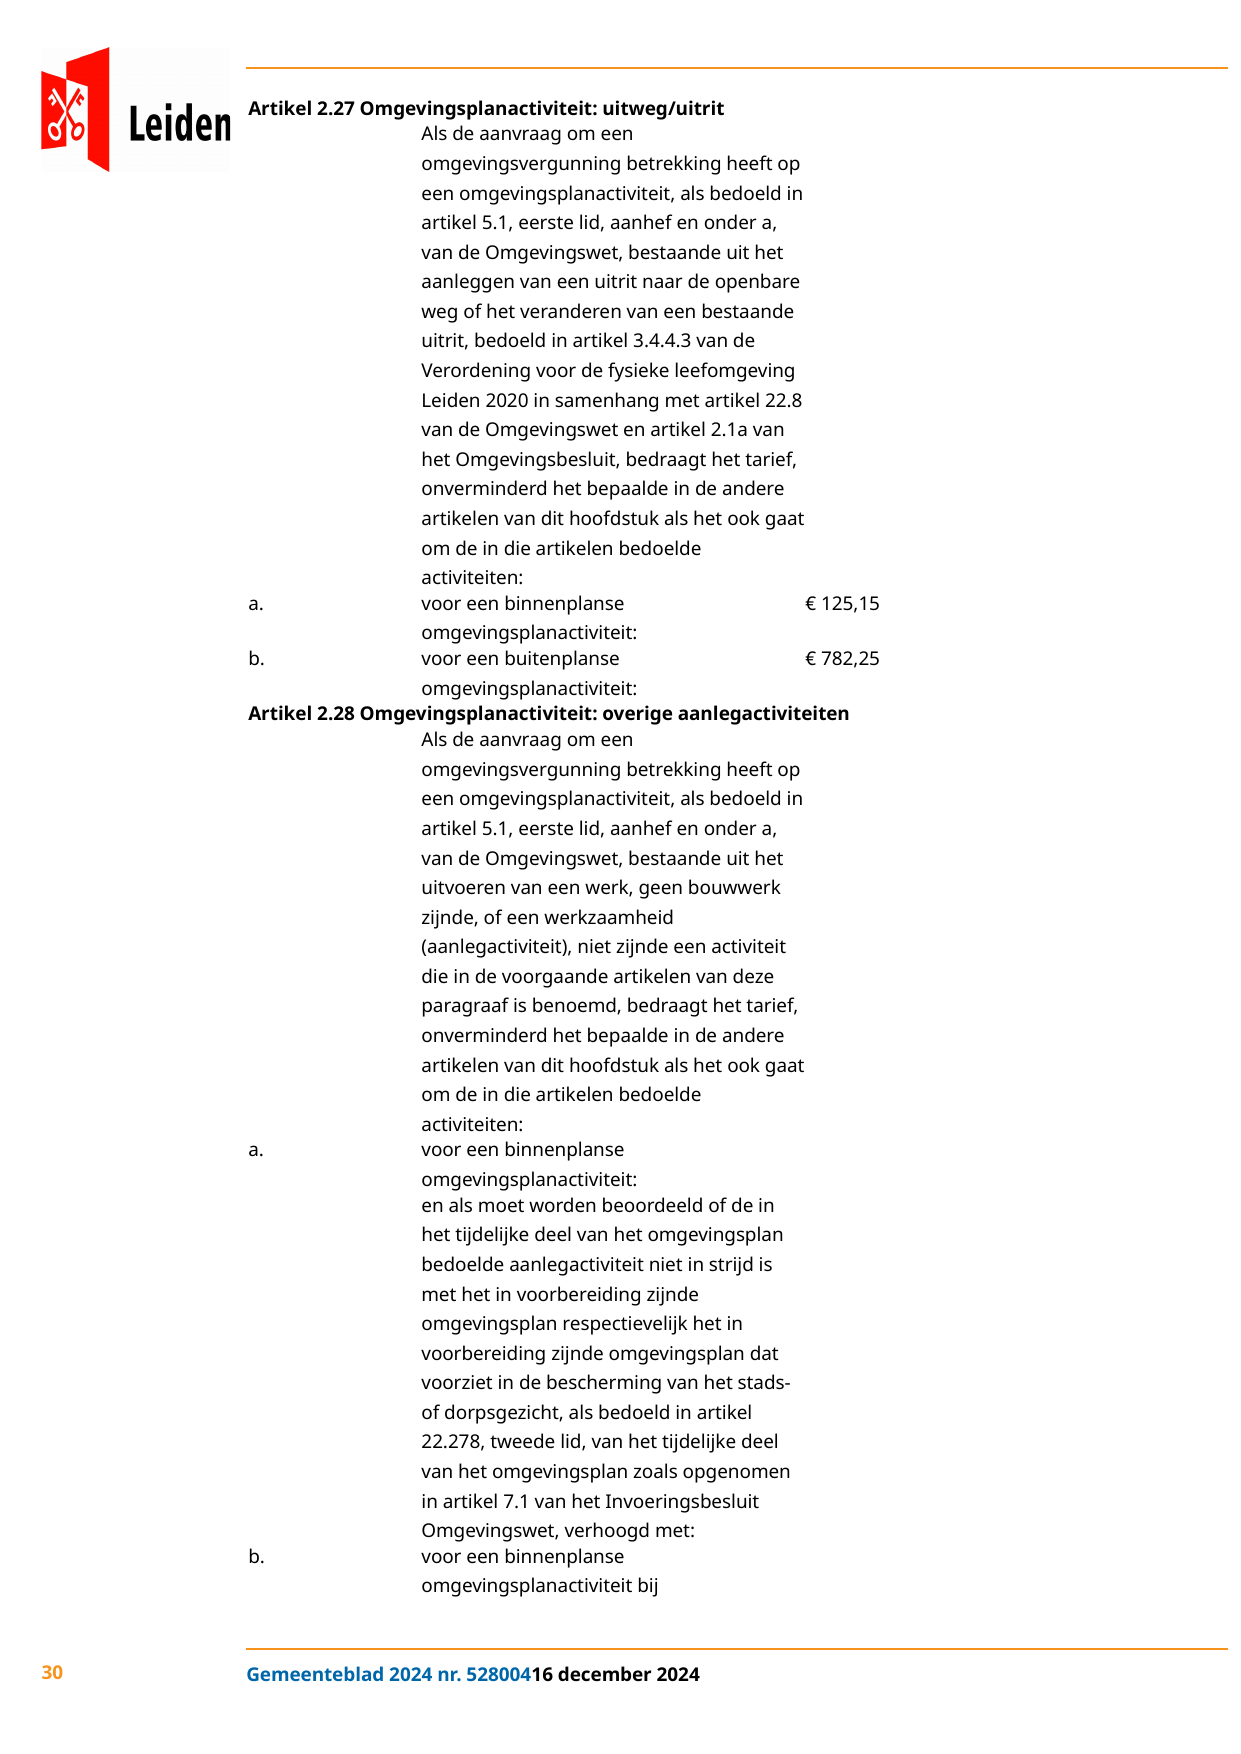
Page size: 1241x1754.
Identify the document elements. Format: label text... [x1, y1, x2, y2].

table_cell [248, 121, 421, 590]
table_cell [805, 726, 978, 1137]
table_cell [979, 1137, 1152, 1192]
picture [41, 47, 231, 172]
table_cell b. [248, 645, 421, 701]
table_cell [979, 121, 1152, 590]
table_cell [979, 590, 1152, 645]
table_cell [805, 1192, 978, 1543]
table_cell Als de aanvraag om een omgevingsvergunning betrekking heeft op een omgevingsplanactiviteit, als bedoeld in artikel 5.1, eerste lid, aanhef en onder a, van de Omgevingswet, bestaande uit het uitvoeren van een werk, geen bouwwerk zijnde, of een werkzaamheid (aanlegactiviteit), niet zijnde een activiteit die in de voorgaande artikelen van deze paragraaf is benoemd, bedraagt het tarief, onverminderd het bepaalde in de andere artikelen van dit hoofdstuk als het ook gaat om de in die artikelen bedoelde activiteiten: [421, 726, 805, 1137]
table_cell b. [248, 1543, 421, 1598]
table_cell [805, 1137, 978, 1192]
table_cell voor een binnenplanse omgevingsplanactiviteit: [421, 1137, 805, 1192]
table_cell voor een binnenplanse omgevingsplanactiviteit bij [421, 1543, 805, 1598]
table_cell a. [248, 590, 421, 645]
table_cell [979, 726, 1152, 1137]
table_cell [805, 121, 978, 590]
table_cell € 125,15 [805, 590, 978, 645]
table_cell [805, 1543, 978, 1598]
table_cell [248, 726, 421, 1137]
table_cell Artikel 2.27 Omgevingsplanactiviteit: uitweg/uitrit [248, 95, 978, 121]
table_cell a. [248, 1137, 421, 1192]
table_cell en als moet worden beoordeeld of de in het tijdelijke deel van het omgevingsplan bedoelde aanlegactiviteit niet in strijd is met het in voorbereiding zijnde omgevingsplan respectievelijk het in voorbereiding zijnde omgevingsplan dat voorziet in de bescherming van het stads- of dorpsgezicht, als bedoeld in artikel 22.278, tweede lid, van het tijdelijke deel van het omgevingsplan zoals opgenomen in artikel 7.1 van het Invoeringsbesluit Omgevingswet, verhoogd met: [421, 1192, 805, 1543]
table_cell [979, 645, 1152, 701]
table_cell voor een buitenplanse omgevingsplanactiviteit: [421, 645, 805, 701]
table_cell Als de aanvraag om een omgevingsvergunning betrekking heeft op een omgevingsplanactiviteit, als bedoeld in artikel 5.1, eerste lid, aanhef en onder a, van de Omgevingswet, bestaande uit het aanleggen van een uitrit naar de openbare weg of het veranderen van een bestaande uitrit, bedoeld in artikel 3.4.4.3 van de Verordening voor de fysieke leefomgeving Leiden 2020 in samenhang met artikel 22.8 van de Omgevingswet en artikel 2.1a van het Omgevingsbesluit, bedraagt het tarief, onverminderd het bepaalde in de andere artikelen van dit hoofdstuk als het ook gaat om de in die artikelen bedoelde activiteiten: [421, 121, 805, 590]
table_cell [979, 1192, 1152, 1543]
table_cell € 782,25 [805, 645, 978, 701]
table_cell [979, 1543, 1152, 1598]
table_cell Artikel 2.28 Omgevingsplanactiviteit: overige aanlegactiviteiten [248, 701, 978, 726]
table_cell [248, 1192, 421, 1543]
table_cell voor een binnenplanse omgevingsplanactiviteit: [421, 590, 805, 645]
